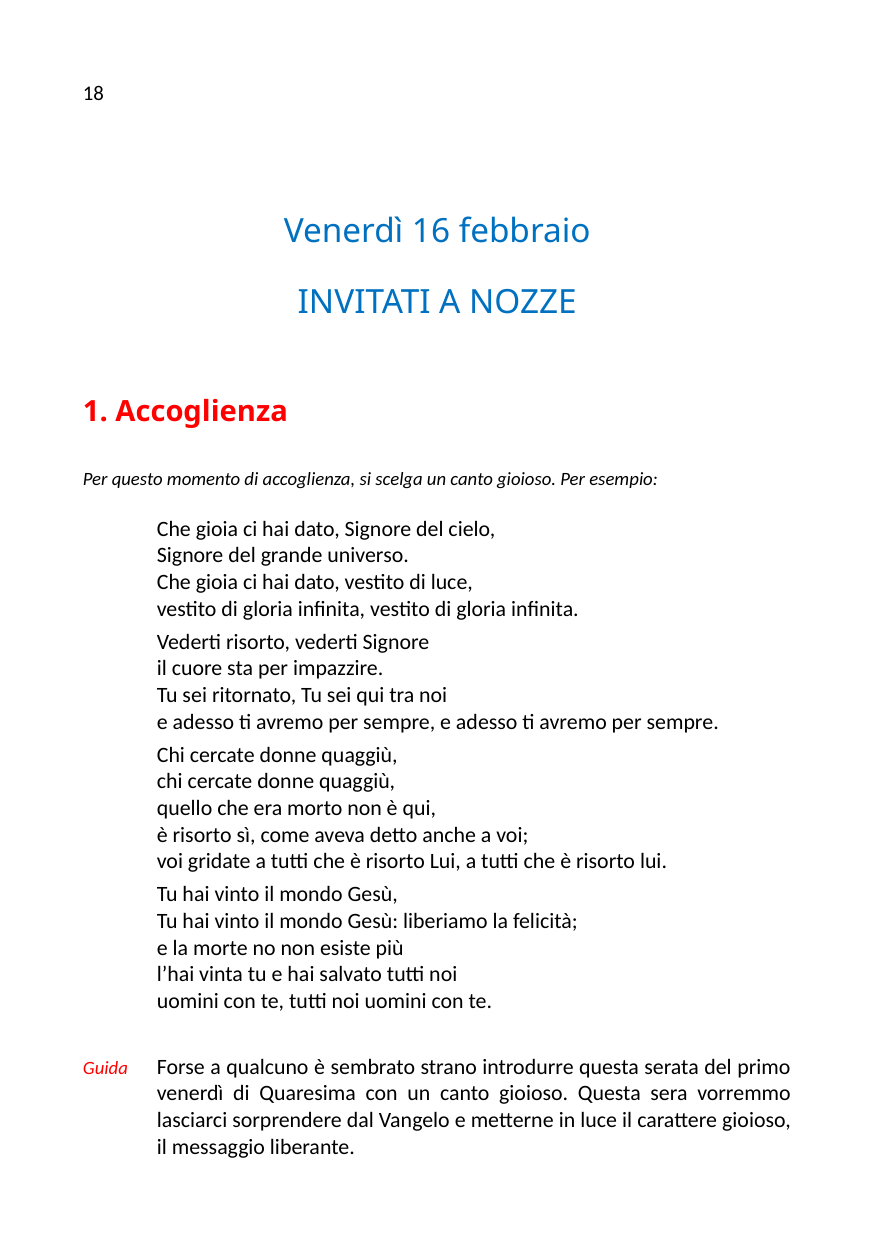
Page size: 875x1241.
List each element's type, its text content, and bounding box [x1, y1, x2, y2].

text INVITATI A NOZZE [83, 278, 791, 323]
subtitle 1. Accoglienza [83, 390, 791, 429]
text Venerdì 16 febbraio [83, 207, 791, 253]
text Chi cercate donne quaggiù, chi cercate donne quaggiù, quello che era morto non è qui, è risorto sì, come aveva detto anche a voi; voi gridate a tutti che è risorto Lui, a tutti che è risorto lui. [83, 741, 791, 874]
text Per questo momento di accoglienza, si scelga un canto gioioso. Per esempio: [83, 467, 791, 490]
text Vederti risorto, vederti Signore il cuore sta per impazzire. Tu sei ritornato, Tu sei qui tra noi e adesso ti avremo per sempre, e adesso ti avremo per sempre. [83, 628, 791, 734]
text Tu hai vinto il mondo Gesù, Tu hai vinto il mondo Gesù: liberiamo la felicità; e la morte no non esiste più l’hai vinta tu e hai salvato tutti noi uomini con te, tutti noi uomini con te. [83, 880, 791, 1014]
text Che gioia ci hai dato, Signore del cielo, Signore del grande universo. Che gioia ci hai dato, vestito di luce, vestito di gloria infinita, vestito di gloria infinita. [83, 515, 791, 622]
text Guida Forse a qualcuno è sembrato strano introdurre questa serata del primo venerdì di Quaresima con un canto gioioso. Questa sera vorremmo lasciarci sorprendere dal Vangelo e metterne in luce il carattere gioioso, il messaggio liberante. [83, 1053, 791, 1159]
